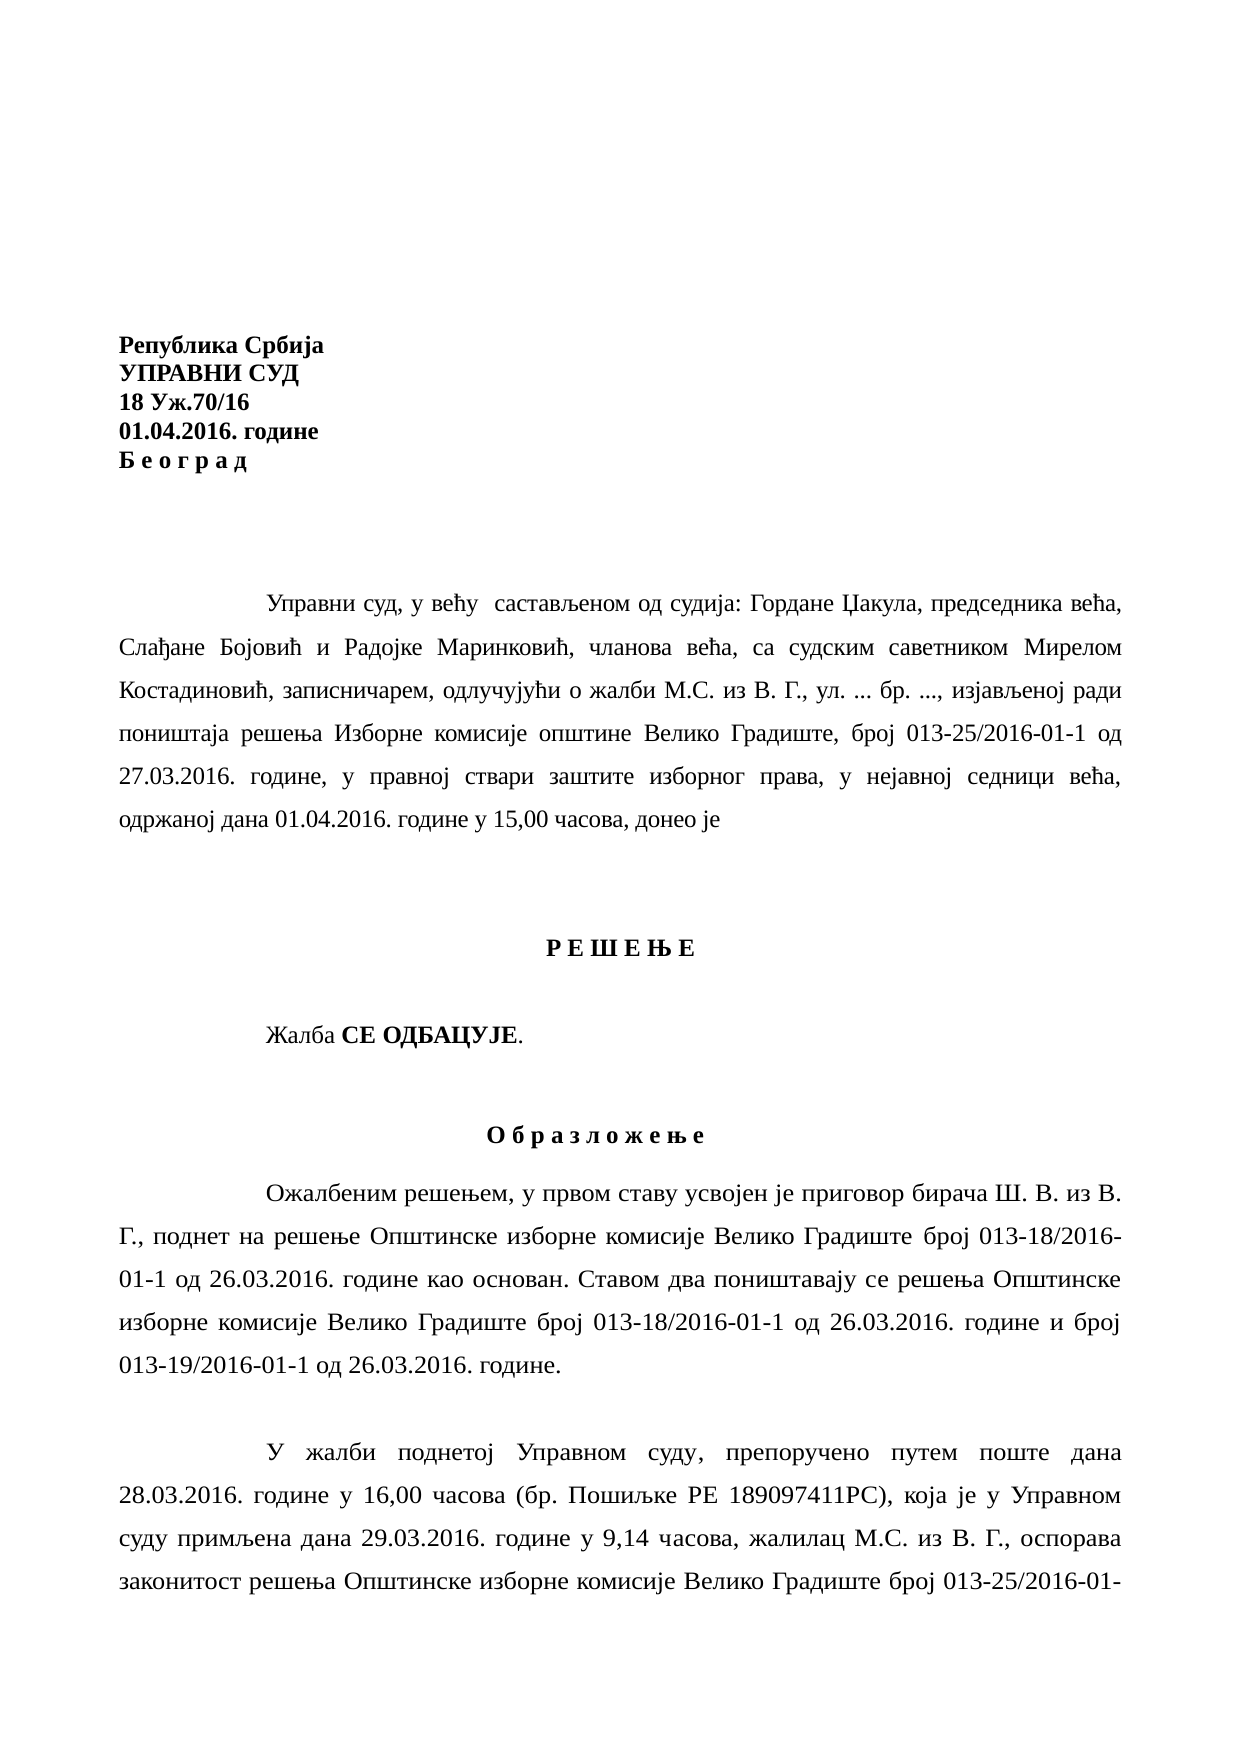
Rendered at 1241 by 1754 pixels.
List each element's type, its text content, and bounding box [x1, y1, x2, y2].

text У жалби поднетој Управном суду, препоручено путем поште дана 28.03.2016. године у 16,00 часова (бр. Пошиљке РЕ 189097411РС), која је у Управном суду примљена дана 29.03.2016. године у 9,14 часова, жалилац М.С. из В. Г., оспорава законитост решења Општинске изборне комисије Велико Градиште број 013-25/2016-01- [118, 1437, 1122, 1595]
text Р Е Ш Е Њ Е [118, 933, 1122, 962]
text Жалба СЕ ОДБАЦУЈЕ. [118, 1020, 1122, 1048]
text УПРАВНИ СУД [118, 358, 1122, 387]
text 18 Уж.70/16 [118, 387, 1122, 416]
text Б е о г р а д [118, 445, 1122, 473]
text Управни суд, у већу састављеном од судија: Гордане Џакула, председника већа, Слађане Бојовић и Радојке Маринковић, чланова већа, са судским саветником Мирелом Костадиновић, записничарем, одлучујући о жалби М.С. из В. Г., ул. ... бр. ..., изјављеној ради поништаја решења Изборне комисије општине Велико Градиште, број 013-25/2016-01-1 од 27.03.2016. године, у правној ствари заштите изборног права, у нејавној седници већа, одржаној дана 01.04.2016. године у 15,00 часова, донео је [118, 588, 1122, 833]
text Република Србија [118, 118, 1122, 358]
text О б р а з л о ж е њ е [118, 1120, 1122, 1149]
text 01.04.2016. године [118, 416, 1122, 445]
text Ожалбеним решењем, у првом ставу усвојен је приговор бирача Ш. В. из В. Г., поднет на решење Општинске изборне комисије Велико Градиште број 013-18/2016-01-1 од 26.03.2016. године као основан. Ставом два поништавају се решења Општинске изборне комисије Велико Градиште број 013-18/2016-01-1 од 26.03.2016. године и број 013-19/2016-01-1 од 26.03.2016. године. [118, 1178, 1122, 1379]
